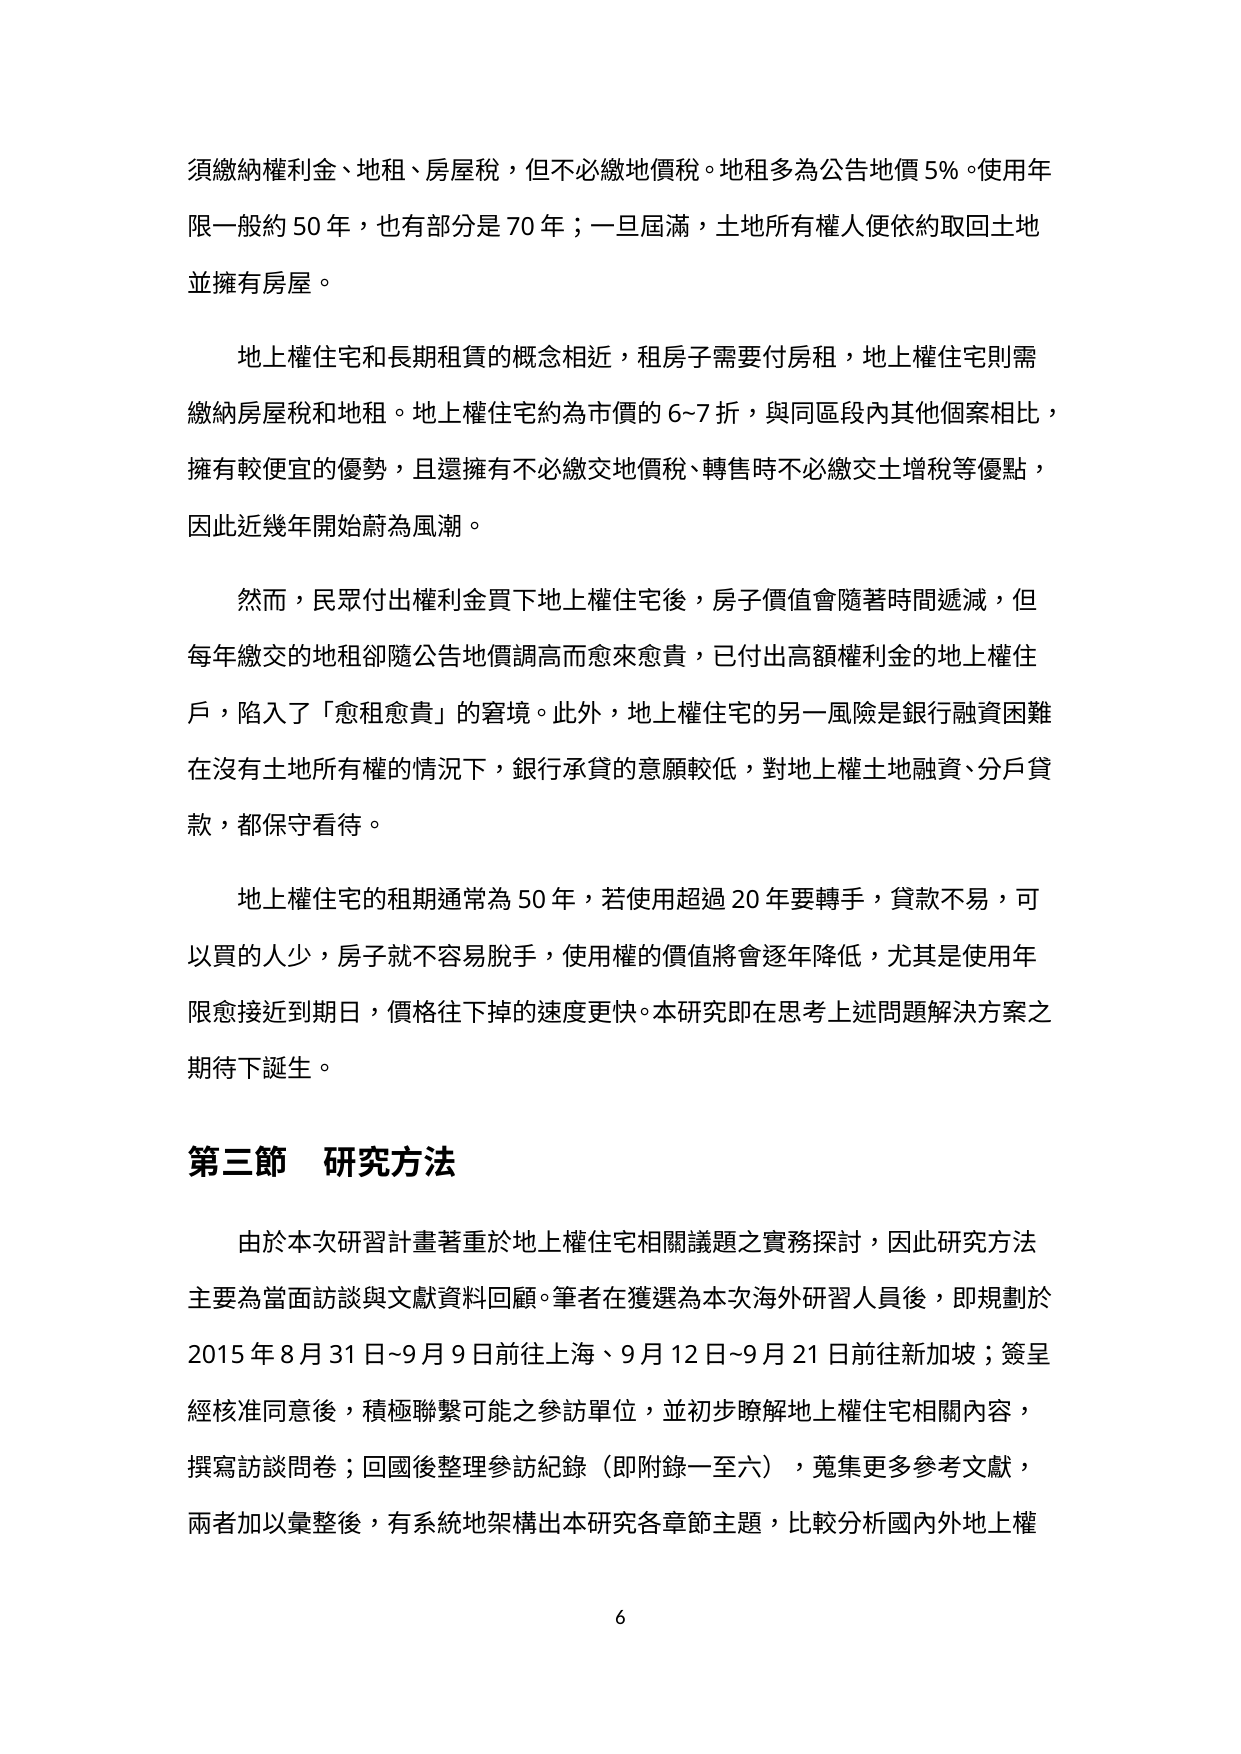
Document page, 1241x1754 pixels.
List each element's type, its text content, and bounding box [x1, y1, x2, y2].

text 須繳納權利金、地租、房屋稅，但不必繳地價稅。地租多為公告地價5%。使用年限一般約50年，也有部分是70年；一旦屆滿，土地所有權人便依約取回土地並擁有房屋。 [187, 150, 1053, 300]
subtitle 研究方法 [187, 1122, 1053, 1197]
text 由於本次研習計畫著重於地上權住宅相關議題之實務探討，因此研究方法主要為當面訪談與文獻資料回顧。筆者在獲選為本次海外研習人員後，即規劃於2015年8月31日~9月9日前往上海、9月12日~9月21日前往新加坡；簽呈經核准同意後，積極聯繫可能之參訪單位，並初步瞭解地上權住宅相關內容，撰寫訪談問卷；回國後整理參訪紀錄（即附錄一至六），蒐集更多參考文獻，兩者加以彙整後，有系統地架構出本研究各章節主題，比較分析國內外地上權 [187, 1222, 1053, 1540]
text 然而，民眾付出權利金買下地上權住宅後，房子價值會隨著時間遞減，但每年繳交的地租卻隨公告地價調高而愈來愈貴，已付出高額權利金的地上權住戶，陷入了「愈租愈貴」的窘境。此外，地上權住宅的另一風險是銀行融資困難，在沒有土地所有權的情況下，銀行承貸的意願較低，對地上權土地融資、分戶貸款，都保守看待。 [187, 580, 1053, 842]
text 地上權住宅的租期通常為50年，若使用超過20年要轉手，貸款不易，可以買的人少，房子就不容易脫手，使用權的價值將會逐年降低，尤其是使用年限愈接近到期日，價格往下掉的速度更快。本研究即在思考上述問題解決方案之期待下誕生。 [187, 879, 1053, 1086]
text 地上權住宅和長期租賃的概念相近，租房子需要付房租，地上權住宅則需繳納房屋稅和地租。地上權住宅約為市價的6~7折，與同區段內其他個案相比，擁有較便宜的優勢，且還擁有不必繳交地價稅、轉售時不必繳交土增稅等優點，因此近幾年開始蔚為風潮。 [187, 337, 1053, 543]
